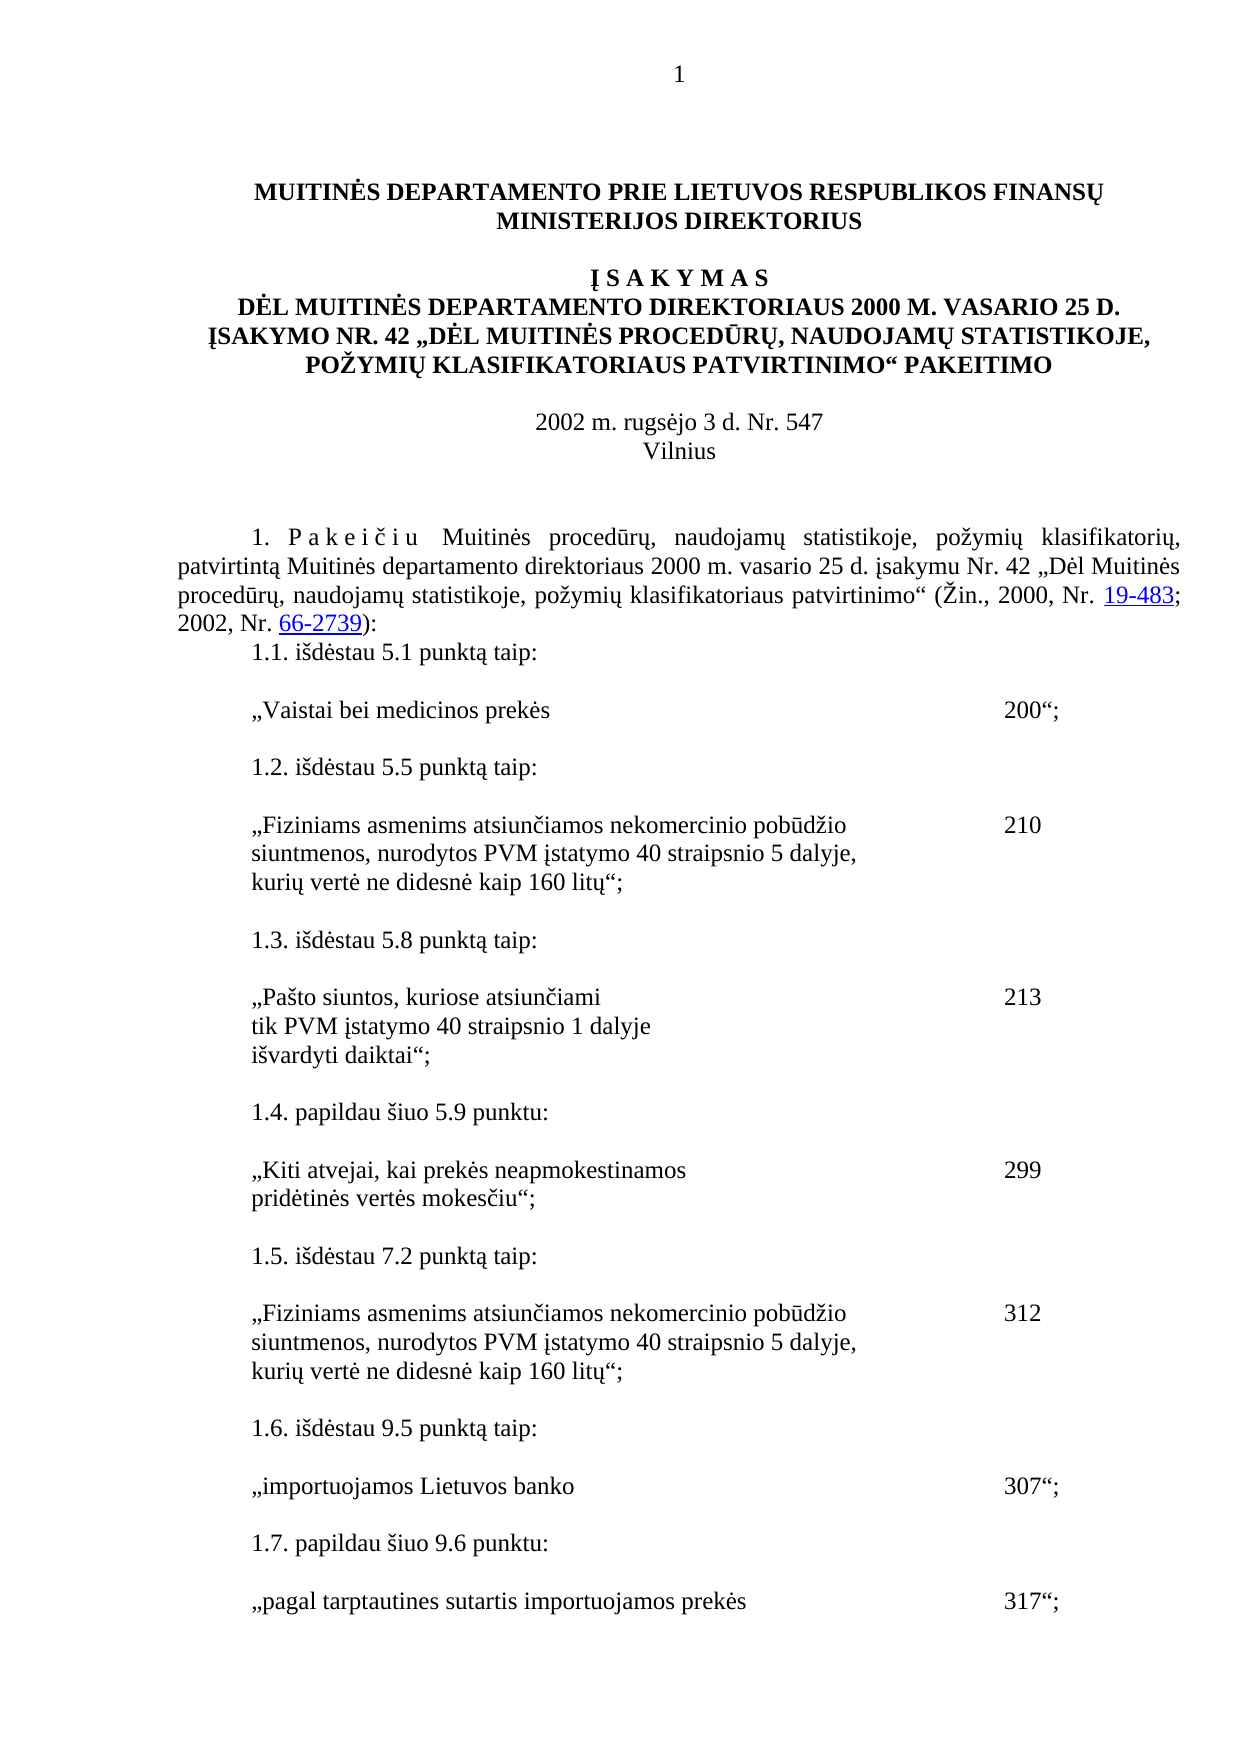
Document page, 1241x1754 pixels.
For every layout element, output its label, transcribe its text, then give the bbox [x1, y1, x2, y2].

text „Vaistai bei medicinos prekės 200“; [177, 695, 1181, 723]
text „Pašto siuntos, kuriose atsiunčiami 213 [177, 982, 1181, 1011]
text „pagal tarptautines sutartis importuojamos prekės 317“; [177, 1586, 1181, 1615]
text kurių vertė ne didesnė kaip 160 litų“; [177, 867, 1181, 896]
text Į S A K Y M A S [177, 263, 1181, 292]
text 1.5. išdėstau 7.2 punktą taip: [177, 1241, 1181, 1270]
text 1.7. papildau šiuo 9.6 punktu: [177, 1528, 1181, 1557]
text „Kiti atvejai, kai prekės neapmokestinamos 299 [177, 1155, 1181, 1183]
text „Fiziniams asmenims atsiunčiamos nekomercinio pobūdžio 210 [177, 810, 1181, 838]
text 1. Pakeičiu Muitinės procedūrų, naudojamų statistikoje, požymių klasifikatorių, patvirtintą Muitinės departamento direktoriaus 2000 m. vasario 25 d. įsakymu Nr. 42 „Dėl Muitinės procedūrų, naudojamų statistikoje, požymių klasifikatoriaus patvirtinimo“ (Žin., 2000, Nr. 19-483; 2002, Nr. 66-2739): [177, 522, 1181, 637]
text 1.6. išdėstau 9.5 punktą taip: [177, 1413, 1181, 1442]
text „importuojamos Lietuvos banko 307“; [177, 1471, 1181, 1500]
text siuntmenos, nurodytos PVM įstatymo 40 straipsnio 5 dalyje, [177, 838, 1181, 867]
text MUITINĖS DEPARTAMENTO PRIE LIETUVOS RESPUBLIKOS FINANSŲ MINISTERIJOS DIREKTORIUS [177, 177, 1181, 235]
text siuntmenos, nurodytos PVM įstatymo 40 straipsnio 5 dalyje, [177, 1327, 1181, 1356]
text „Fiziniams asmenims atsiunčiamos nekomercinio pobūdžio 312 [177, 1298, 1181, 1327]
text išvardyti daiktai“; [177, 1040, 1181, 1068]
text kurių vertė ne didesnė kaip 160 litų“; [177, 1356, 1181, 1385]
text 1.4. papildau šiuo 5.9 punktu: [177, 1097, 1181, 1126]
text 2002 m. rugsėjo 3 d. Nr. 547 [177, 407, 1181, 436]
text DĖL MUITINĖS DEPARTAMENTO DIREKTORIAUS 2000 M. VASARIO 25 D. ĮSAKYMO NR. 42 „DĖL MUITINĖS PROCEDŪRŲ, NAUDOJAMŲ STATISTIKOJE, POŽYMIŲ KLASIFIKATORIAUS PATVIRTINIMO“ PAKEITIMO [177, 292, 1181, 378]
text Vilnius [177, 436, 1181, 465]
text pridėtinės vertės mokesčiu“; [177, 1183, 1181, 1212]
text tik PVM įstatymo 40 straipsnio 1 dalyje [177, 1011, 1181, 1040]
text 1.1. išdėstau 5.1 punktą taip: [177, 637, 1181, 666]
text 1.2. išdėstau 5.5 punktą taip: [177, 752, 1181, 781]
text 1.3. išdėstau 5.8 punktą taip: [177, 925, 1181, 953]
